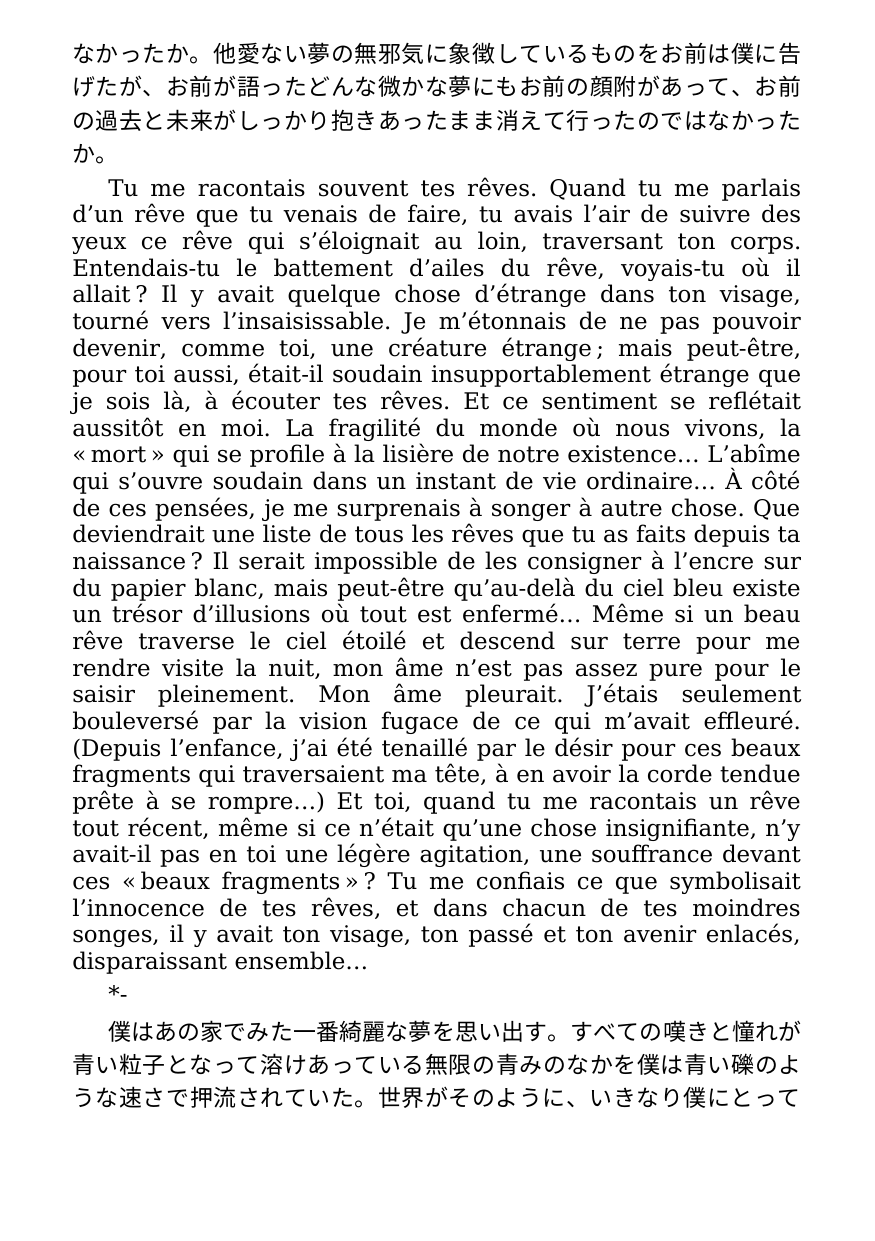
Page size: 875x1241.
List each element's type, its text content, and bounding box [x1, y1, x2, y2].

text *- [72, 981, 802, 1007]
text 僕はあの家でみた一番綺麗な夢を思い出す。すべての嘆きと憧れが青い粒子となって溶けあっている無限の青みのなかを僕は青い礫のような速さで押流されていた。世界がそのように、いきなり僕にとって [72, 1013, 802, 1113]
text Tu me racontais souvent tes rêves. Quand tu me parlais d’un rêve que tu venais de faire, tu avais l’air de suivre des yeux ce rêve qui s’éloignait au loin, traversant ton corps. Entendais-tu le battement d’ailes du rêve, voyais-tu où il allait ? Il y avait quelque chose d’étrange dans ton visage, tourné vers l’insaisissable. Je m’étonnais de ne pas pouvoir devenir, comme toi, une créature étrange ; mais peut-être, pour toi aussi, était-il soudain insupportablement étrange que je sois là, à écouter tes rêves. Et ce sentiment se reflétait aussitôt en moi. La fragilité du monde où nous vivons, la « mort » qui se profile à la lisière de notre existence… L’abîme qui s’ouvre soudain dans un instant de vie ordinaire… À côté de ces pensées, je me surprenais à songer à autre chose. Que deviendrait une liste de tous les rêves que tu as faits depuis ta naissance ? Il serait impossible de les consigner à l’encre sur du papier blanc, mais peut-être qu’au-delà du ciel bleu existe un trésor d’illusions où tout est enfermé… Même si un beau rêve traverse le ciel étoilé et descend sur terre pour me rendre visite la nuit, mon âme n’est pas assez pure pour le saisir pleinement. Mon âme pleurait. J’étais seulement bouleversé par la vision fugace de ce qui m’avait effleuré. (Depuis l’enfance, j’ai été tenaillé par le désir pour ces beaux fragments qui traversaient ma tête, à en avoir la corde tendue prête à se rompre…) Et toi, quand tu me racontais un rêve tout récent, même si ce n’était qu’une chose insignifiante, n’y avait-il pas en toi une légère agitation, une souffrance devant ces « beaux fragments » ? Tu me confiais ce que symbolisait l’innocence de tes rêves, et dans chacun de tes moindres songes, il y avait ton visage, ton passé et ton avenir enlacés, disparaissant ensemble… [72, 175, 802, 975]
text なかったか。他愛ない夢の無邪気に象徴しているものをお前は僕に告げたが、お前が語ったどんな微かな夢にもお前の顔附があって、お前の過去と未来がしっかり抱きあったまま消えて行ったのではなかったか。 [72, 36, 802, 169]
